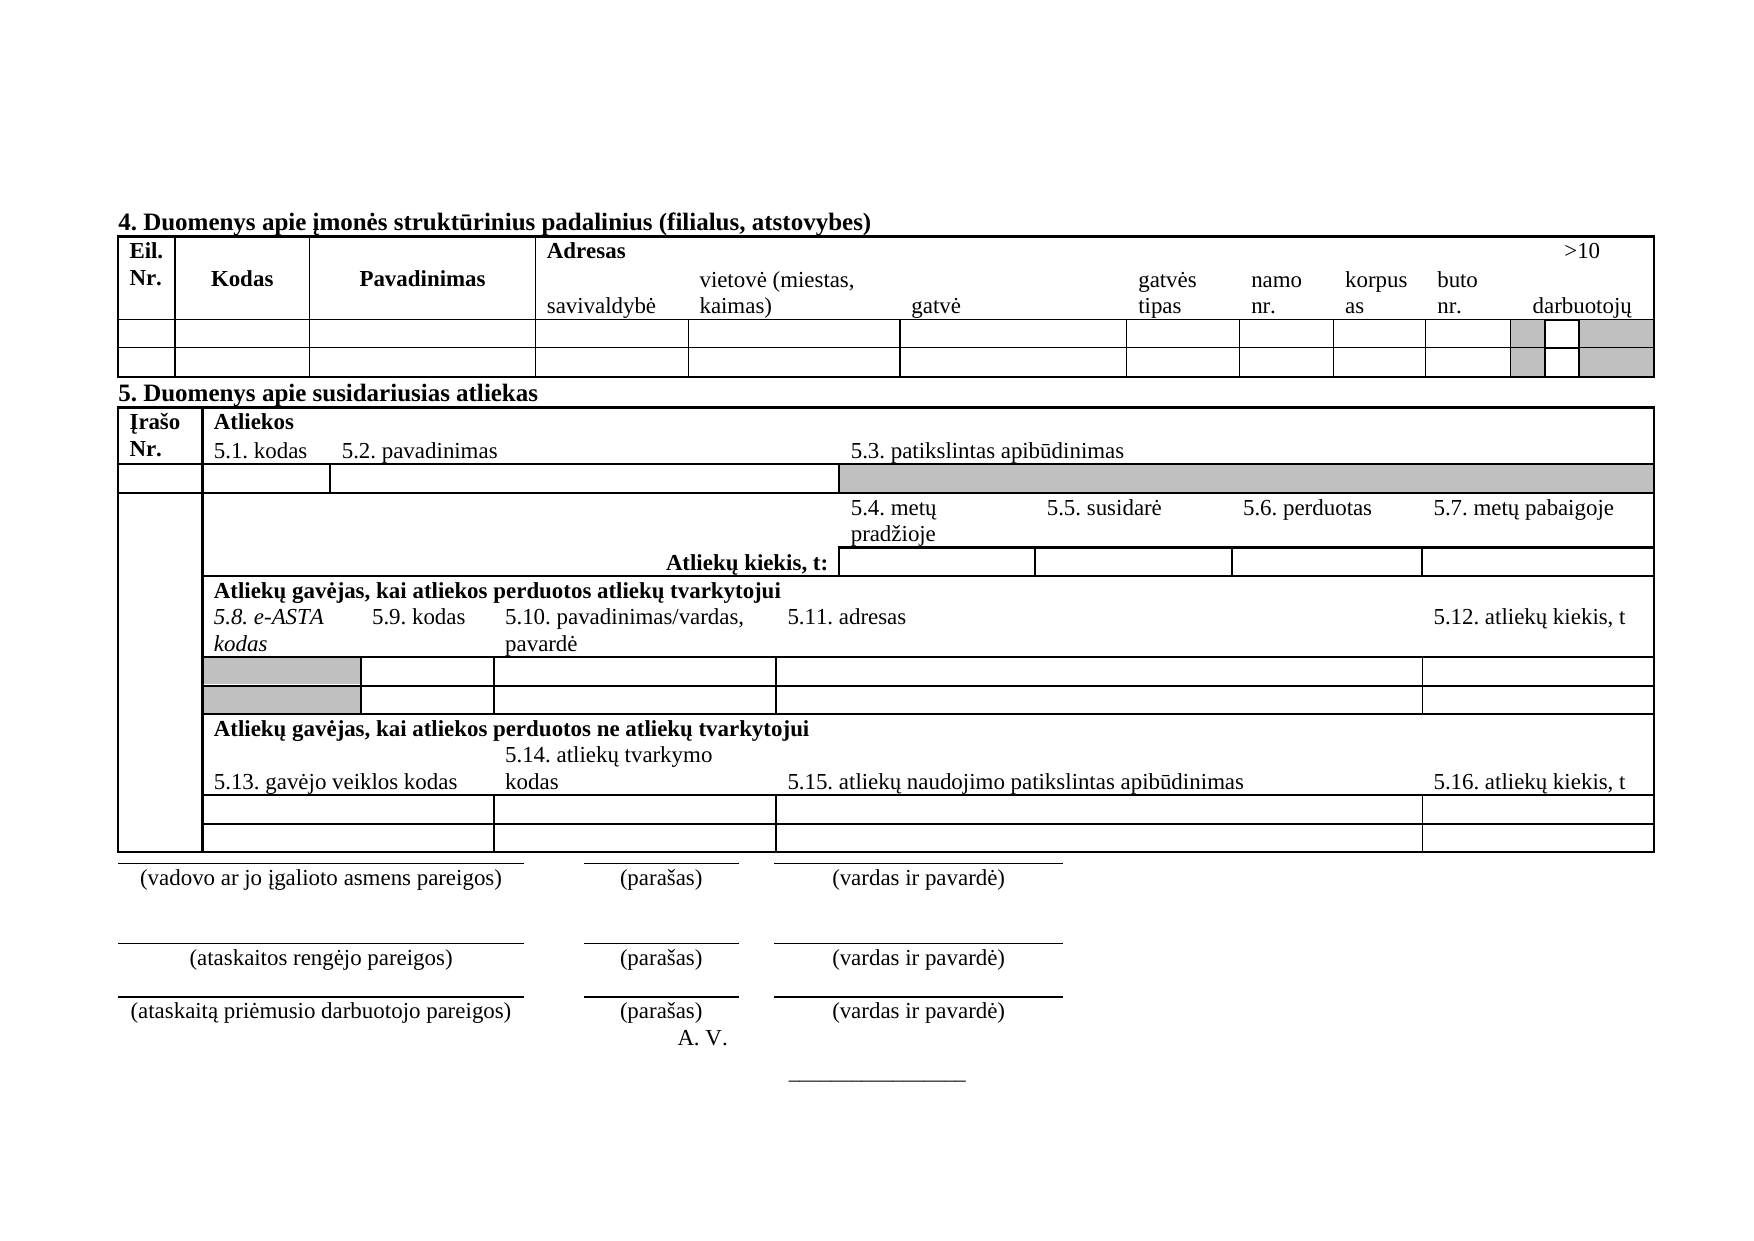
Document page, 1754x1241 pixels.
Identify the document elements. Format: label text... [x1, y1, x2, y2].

table_cell [739, 916, 774, 943]
table_cell [118, 890, 524, 916]
table_cell [1511, 348, 1544, 376]
table_cell [739, 996, 774, 1024]
table_cell [118, 1024, 524, 1050]
table_header >10 [1510, 238, 1653, 264]
table_cell [584, 890, 739, 916]
table_cell [739, 890, 774, 916]
table_cell [739, 1024, 774, 1050]
table_cell [689, 320, 899, 347]
table_cell [204, 465, 329, 492]
table_cell [774, 916, 1063, 943]
table_cell 5.5. susidarė [1035, 494, 1232, 546]
table_cell (ataskaitą priėmusio darbuotojo pareigos) [118, 998, 524, 1024]
table_cell [901, 348, 1126, 376]
table_cell [119, 494, 201, 546]
table_cell [119, 465, 201, 492]
table_header Pavadinimas [310, 238, 535, 319]
table_cell [777, 658, 1422, 684]
table_cell 5.14. atliekų tvarkymo kodas [494, 741, 776, 794]
table_cell [1580, 320, 1653, 347]
table_header [1334, 238, 1426, 264]
table_cell [1423, 825, 1653, 851]
table_header [1426, 238, 1510, 264]
table_cell (ataskaitos rengėjo pareigos) [118, 944, 524, 970]
table_header (parašas) [584, 864, 739, 890]
table_cell [495, 687, 775, 713]
table_cell [524, 1024, 583, 1050]
table_cell [1036, 549, 1231, 575]
table_cell [310, 348, 535, 376]
table_cell [495, 825, 775, 851]
table_cell [739, 943, 774, 970]
table_cell [840, 465, 1653, 492]
table_cell [310, 320, 535, 347]
table_cell [1423, 658, 1653, 684]
table_cell [119, 823, 201, 851]
table_cell [362, 687, 493, 713]
table_cell (vardas ir pavardė) [774, 944, 1063, 970]
table_cell Atliekų gavėjas, kai atliekos perduotos ne atliekų tvarkytojui [204, 715, 1653, 741]
table_cell [119, 656, 201, 684]
table_cell 5.6. perduotas [1232, 494, 1422, 546]
table_cell [118, 916, 524, 943]
table_cell 5.3. patikslintas apibūdinimas [839, 435, 1653, 463]
table_cell [1240, 348, 1333, 376]
table_cell [689, 348, 899, 376]
table_cell Atliekų gavėjas, kai atliekos perduotos atliekų tvarkytojui [204, 577, 1653, 603]
table_cell [774, 1024, 1063, 1050]
table_cell [495, 658, 775, 684]
table_cell [204, 658, 360, 684]
table_cell (parašas) [584, 998, 739, 1024]
table_cell [119, 741, 201, 794]
table_header Eil. Nr. [119, 238, 174, 319]
table_cell [774, 970, 1063, 996]
table_cell [1334, 320, 1425, 347]
table_header (vadovo ar jo įgalioto asmens pareigos) [118, 864, 524, 890]
table_cell [524, 916, 583, 943]
table_cell [584, 916, 739, 943]
table_header Adresas [536, 238, 688, 264]
table_cell gatvė [900, 264, 1127, 319]
table_cell [204, 494, 839, 546]
table_cell Atliekų kiekis, t: [204, 546, 838, 575]
table_header [1127, 238, 1240, 264]
table_cell (parašas) [584, 944, 739, 970]
table_cell [1233, 549, 1421, 575]
table_cell A. V. [584, 1024, 739, 1050]
table_cell [840, 549, 1034, 575]
table_cell 5.9. kodas [361, 603, 494, 656]
table_cell [119, 713, 201, 741]
table_cell [176, 320, 309, 347]
table_cell [119, 685, 201, 713]
table_cell [204, 796, 493, 822]
table_cell [739, 970, 774, 996]
table_cell [1127, 320, 1239, 347]
table_header Kodas [176, 238, 309, 319]
table_cell [118, 970, 524, 996]
table_cell [1423, 687, 1653, 713]
table_cell [119, 320, 174, 347]
table_cell [1580, 348, 1653, 376]
table_cell [524, 996, 583, 1024]
table_cell [495, 796, 775, 822]
table_cell buto nr. [1426, 264, 1510, 319]
table_cell [1426, 348, 1510, 376]
table_cell gatvės tipas [1127, 264, 1240, 319]
text 4. Duomenys apie įmonės struktūrinius padalinius (filialus, atstovybes) [118, 207, 1636, 235]
table_header Įrašo Nr. [119, 409, 201, 463]
table_cell [777, 796, 1422, 822]
table_cell 5.1. kodas [204, 435, 330, 463]
table_cell [204, 687, 360, 713]
table_cell [536, 320, 688, 347]
table_header (vardas ir pavardė) [774, 864, 1063, 890]
table_cell [119, 603, 201, 656]
table_cell [777, 687, 1422, 713]
table_cell [1423, 796, 1653, 822]
table_cell [524, 890, 583, 916]
table_cell [204, 825, 493, 851]
table_cell [536, 348, 688, 376]
table_cell 5.2. pavadinimas [330, 435, 839, 463]
table_cell 5.10. pavadinimas/vardas, pavardė [494, 603, 776, 656]
table_cell 5.16. atliekų kiekis, t [1422, 741, 1653, 794]
table_cell 5.11. adresas [776, 603, 1422, 656]
text 5. Duomenys apie susidariusias atliekas [118, 378, 1636, 406]
table_cell namo nr. [1240, 264, 1334, 319]
table_cell savivaldybė [536, 264, 688, 319]
table_cell [524, 943, 583, 970]
table_cell [1546, 321, 1578, 347]
table_cell vietovė (miestas, kaimas) [688, 264, 900, 319]
table_cell 5.15. atliekų naudojimo patikslintas apibūdinimas [776, 741, 1422, 794]
table_cell 5.4. metų pradžioje [839, 494, 1035, 546]
table_cell [362, 658, 493, 684]
table_cell [774, 890, 1063, 916]
table_cell [1423, 549, 1653, 575]
table_cell korpusas [1334, 264, 1426, 319]
table_cell [1240, 320, 1333, 347]
table_header Atliekos [204, 409, 1653, 435]
table_cell [1426, 320, 1510, 347]
table_cell [901, 320, 1126, 347]
table_header [524, 863, 583, 890]
table_cell [119, 575, 201, 603]
table_cell 5.12. atliekų kiekis, t [1422, 603, 1653, 656]
table_cell 5.7. metų pabaigoje [1422, 494, 1653, 546]
table_cell [119, 794, 201, 822]
table_cell [1546, 349, 1578, 376]
table_cell [1511, 320, 1544, 347]
table_cell [119, 348, 174, 376]
table_cell 5.8. e-ASTA kodas [204, 603, 361, 656]
table_header [1240, 238, 1334, 264]
table_header [900, 238, 1127, 264]
table_cell [584, 970, 739, 996]
table_cell (vardas ir pavardė) [774, 998, 1063, 1024]
table_cell [1334, 348, 1425, 376]
table_cell [1127, 348, 1239, 376]
table_cell [331, 465, 838, 492]
table_cell [176, 348, 309, 376]
text _________________ [118, 1060, 1636, 1084]
table_header [739, 863, 774, 890]
table_cell [119, 546, 201, 575]
table_cell [524, 970, 583, 996]
table_cell darbuotojų [1510, 264, 1653, 319]
table_header [688, 238, 900, 264]
table_cell 5.13. gavėjo veiklos kodas [204, 741, 494, 794]
table_cell [777, 825, 1422, 851]
